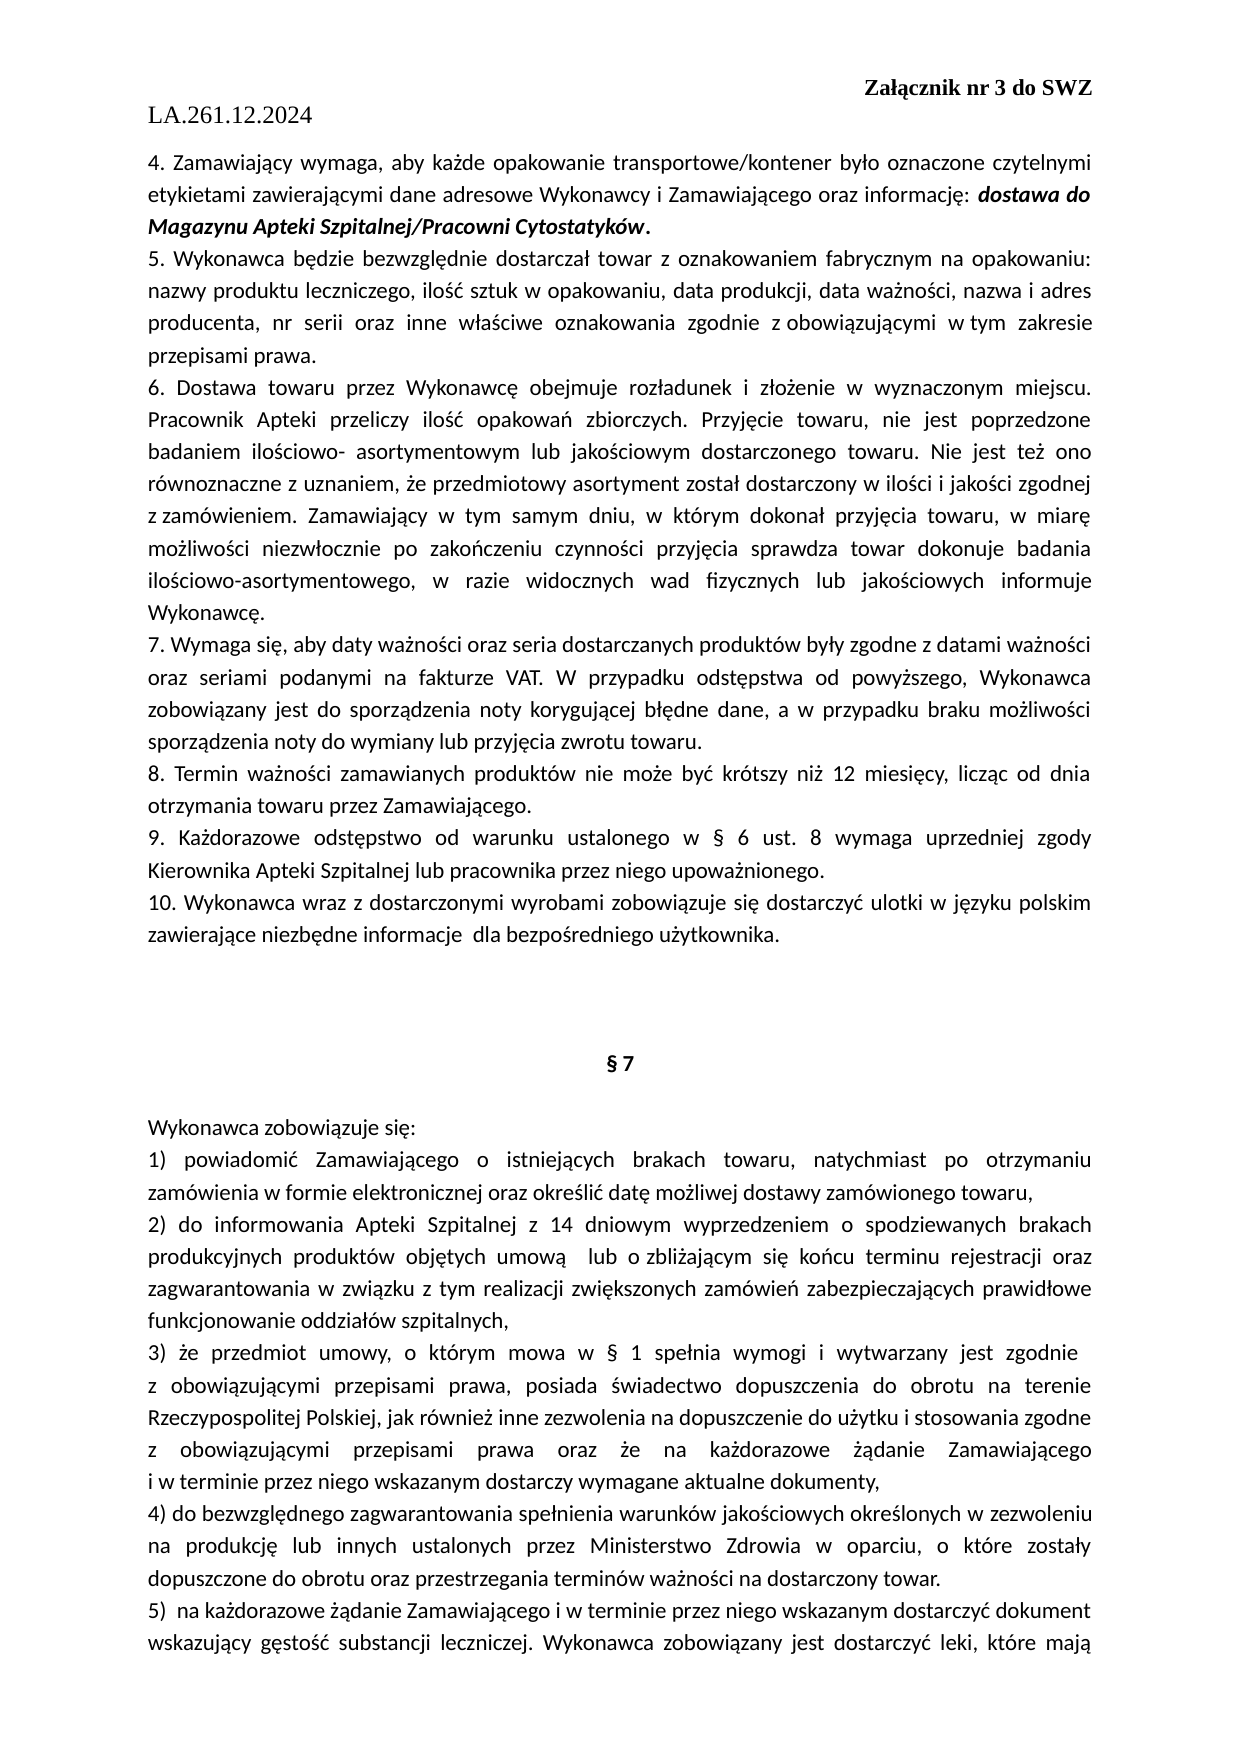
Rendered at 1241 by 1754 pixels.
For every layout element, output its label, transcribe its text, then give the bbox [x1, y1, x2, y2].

text 5. Wykonawca będzie bezwzględnie dostarczał towar z oznakowaniem fabrycznym na opakowaniu: nazwy produktu leczniczego, ilość sztuk w opakowaniu, data produkcji, data ważności, nazwa i adres producenta, nr serii oraz inne właściwe oznakowania zgodnie z obowiązującymi w tym zakresie przepisami prawa. [148, 244, 1093, 369]
text 9. Każdorazowe odstępstwo od warunku ustalonego w § 6 ust. 8 wymaga uprzedniej zgody Kierownika Apteki Szpitalnej lub pracownika przez niego upoważnionego. [148, 823, 1093, 884]
text 2) do informowania Apteki Szpitalnej z 14 dniowym wyprzedzeniem o spodziewanych brakach produkcyjnych produktów objętych umową lub o zbliżającym się końcu terminu rejestracji oraz zagwarantowania w związku z tym realizacji zwiększonych zamówień zabezpieczających prawidłowe funkcjonowanie oddziałów szpitalnych, [148, 1210, 1093, 1334]
text 4. Zamawiający wymaga, aby każde opakowanie transportowe/kontener było oznaczone czytelnymi etykietami zawierającymi dane adresowe Wykonawcy i Zamawiającego oraz informację: dostawa do Magazynu Apteki Szpitalnej/Pracowni Cytostatyków. [148, 148, 1093, 240]
text § 7 [148, 1049, 1093, 1077]
text 10. Wykonawca wraz z dostarczonymi wyrobami zobowiązuje się dostarczyć ulotki w języku polskim zawierające niezbędne informacje dla bezpośredniego użytkownika. [148, 888, 1093, 948]
text 8. Termin ważności zamawianych produktów nie może być krótszy niż 12 miesięcy, licząc od dnia otrzymania towaru przez Zamawiającego. [148, 759, 1093, 819]
text 5) na każdorazowe żądanie Zamawiającego i w terminie przez niego wskazanym dostarczyć dokument wskazujący gęstość substancji leczniczej. Wykonawca zobowiązany jest dostarczyć leki, które mają [148, 1596, 1093, 1656]
text Wykonawca zobowiązuje się: [148, 1113, 1093, 1141]
text 1) powiadomić Zamawiającego o istniejących brakach towaru, natychmiast po otrzymaniu zamówienia w formie elektronicznej oraz określić datę możliwej dostawy zamówionego towaru, [148, 1145, 1093, 1206]
text 6. Dostawa towaru przez Wykonawcę obejmuje rozładunek i złożenie w wyznaczonym miejscu. Pracownik Apteki przeliczy ilość opakowań zbiorczych. Przyjęcie towaru, nie jest poprzedzone badaniem ilościowo- asortymentowym lub jakościowym dostarczonego towaru. Nie jest też ono równoznaczne z uznaniem, że przedmiotowy asortyment został dostarczony w ilości i jakości zgodnej z zamówieniem. Zamawiający w tym samym dniu, w którym dokonał przyjęcia towaru, w miarę możliwości niezwłocznie po zakończeniu czynności przyjęcia sprawdza towar dokonuje badania ilościowo-asortymentowego, w razie widocznych wad fizycznych lub jakościowych informuje Wykonawcę. [148, 373, 1093, 626]
text 4) do bezwzględnego zagwarantowania spełnienia warunków jakościowych określonych w zezwoleniu na produkcję lub innych ustalonych przez Ministerstwo Zdrowia w oparciu, o które zostały dopuszczone do obrotu oraz przestrzegania terminów ważności na dostarczony towar. [148, 1499, 1093, 1592]
text 7. Wymaga się, aby daty ważności oraz seria dostarczanych produktów były zgodne z datami ważności oraz seriami podanymi na fakturze VAT. W przypadku odstępstwa od powyższego, Wykonawca zobowiązany jest do sporządzenia noty korygującej błędne dane, a w przypadku braku możliwości sporządzenia noty do wymiany lub przyjęcia zwrotu towaru. [148, 630, 1093, 755]
text 3) że przedmiot umowy, o którym mowa w § 1 spełnia wymogi i wytwarzany jest zgodnie z obowiązującymi przepisami prawa, posiada świadectwo dopuszczenia do obrotu na terenie Rzeczypospolitej Polskiej, jak również inne zezwolenia na dopuszczenie do użytku i stosowania zgodne z obowiązującymi przepisami prawa oraz że na każdorazowe żądanie Zamawiającego i w terminie przez niego wskazanym dostarczy wymagane aktualne dokumenty, [148, 1338, 1093, 1495]
